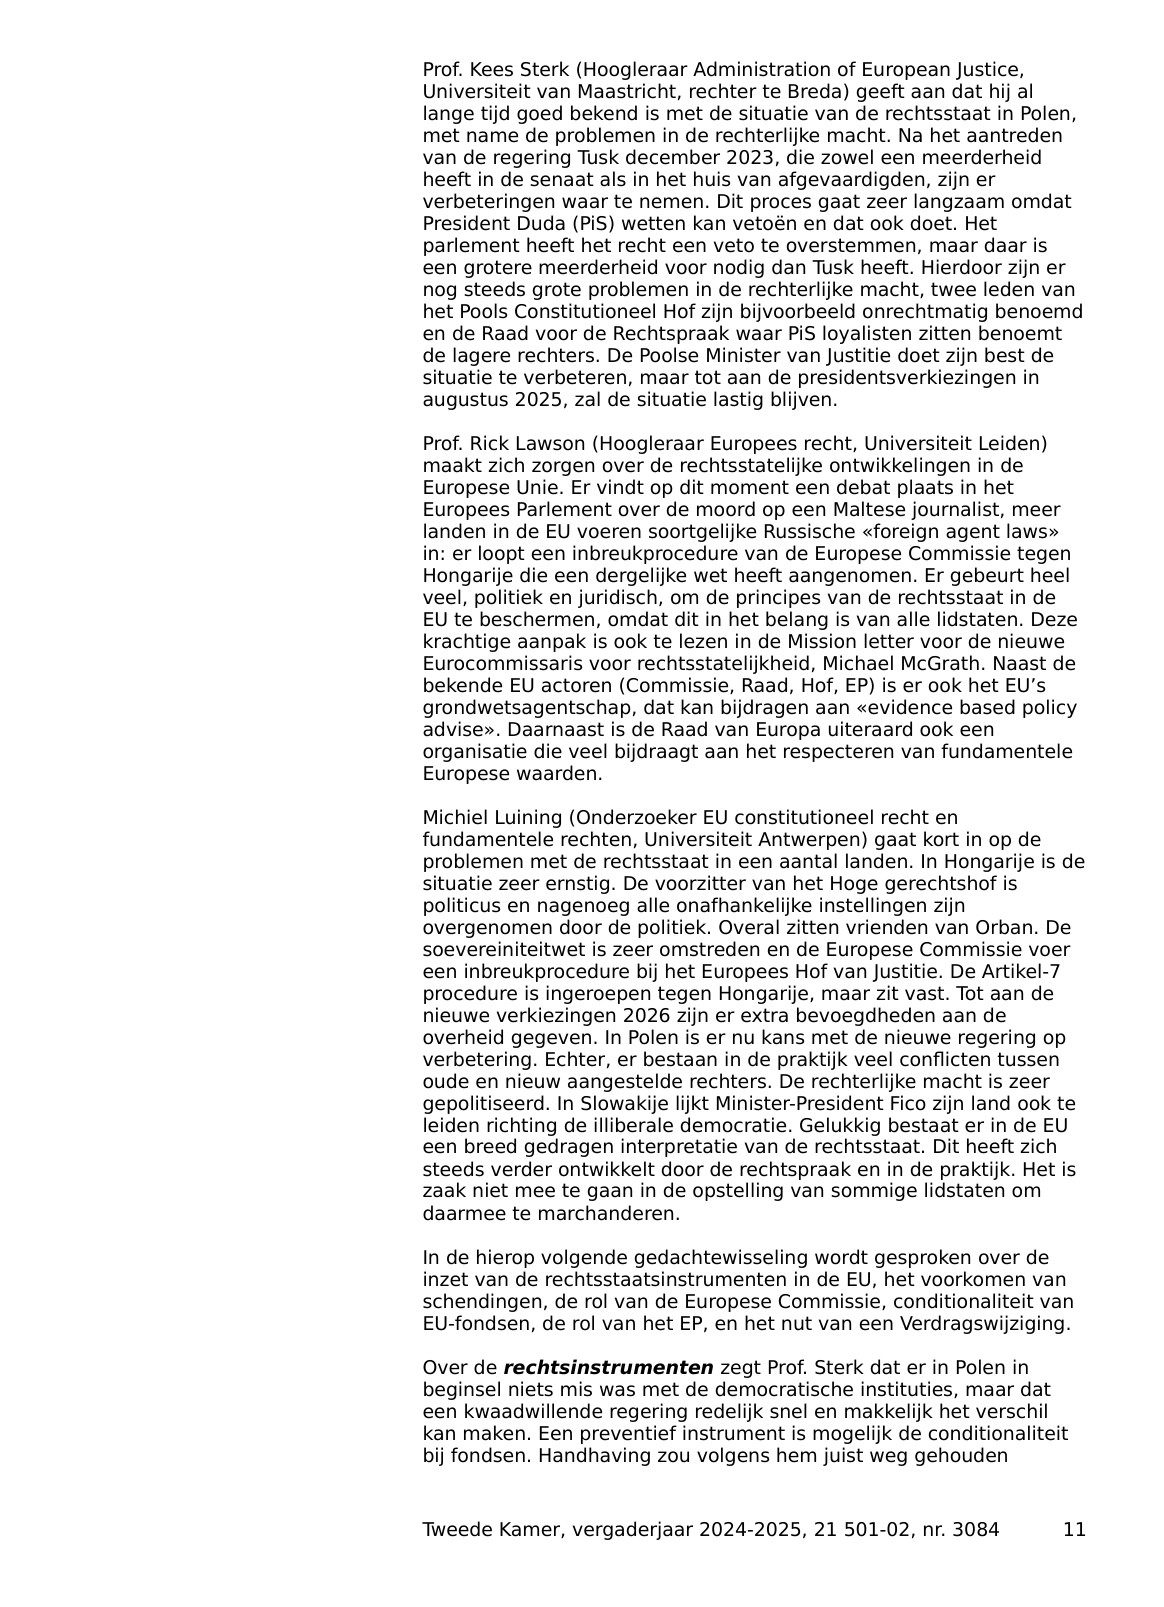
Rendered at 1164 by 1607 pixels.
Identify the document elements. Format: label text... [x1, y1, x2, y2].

text Over de rechtsinstrumenten zegt Prof. Sterk dat er in Polen in beginsel niets mis was met de democratische instituties, maar dat een kwaadwillende regering redelijk snel en makkelijk het verschil kan maken. Een preventief instrument is mogelijk de conditionaliteit bij fondsen. Handhaving zou volgens hem juist weg gehouden [422, 1357, 1087, 1467]
text Michiel Luining (Onderzoeker EU constitutioneel recht en fundamentele rechten, Universiteit Antwerpen) gaat kort in op de problemen met de rechtsstaat in een aantal landen. In Hongarije is de situatie zeer ernstig. De voorzitter van het Hoge gerechtshof is politicus en nagenoeg alle onafhankelijke instellingen zijn overgenomen door de politiek. Overal zitten vrienden van Orban. De soevereiniteitwet is zeer omstreden en de Europese Commissie voer een inbreukprocedure bij het Europees Hof van Justitie. De Artikel-7 procedure is ingeroepen tegen Hongarije, maar zit vast. Tot aan de nieuwe verkiezingen 2026 zijn er extra bevoegdheden aan de overheid gegeven. In Polen is er nu kans met de nieuwe regering op verbetering. Echter, er bestaan in de praktijk veel conflicten tussen oude en nieuw aangestelde rechters. De rechterlijke macht is zeer gepolitiseerd. In Slowakije lijkt Minister-President Fico zijn land ook te leiden richting de illiberale democratie. Gelukkig bestaat er in de EU een breed gedragen interpretatie van de rechtsstaat. Dit heeft zich steeds verder ontwikkelt door de rechtspraak en in de praktijk. Het is zaak niet mee te gaan in de opstelling van sommige lidstaten om daarmee te marchanderen. [422, 807, 1087, 1224]
text Prof. Kees Sterk (Hoogleraar Administration of European Justice, Universiteit van Maastricht, rechter te Breda) geeft aan dat hij al lange tijd goed bekend is met de situatie van de rechtsstaat in Polen, met name de problemen in de rechterlijke macht. Na het aantreden van de regering Tusk december 2023, die zowel een meerderheid heeft in de senaat als in het huis van afgevaardigden, zijn er verbeteringen waar te nemen. Dit proces gaat zeer langzaam omdat President Duda (PiS) wetten kan vetoën en dat ook doet. Het parlement heeft het recht een veto te overstemmen, maar daar is een grotere meerderheid voor nodig dan Tusk heeft. Hierdoor zijn er nog steeds grote problemen in de rechterlijke macht, twee leden van het Pools Constitutioneel Hof zijn bijvoorbeeld onrechtmatig benoemd en de Raad voor de Rechtspraak waar PiS loyalisten zitten benoemt de lagere rechters. De Poolse Minister van Justitie doet zijn best de situatie te verbeteren, maar tot aan de presidentsverkiezingen in augustus 2025, zal de situatie lastig blijven. [422, 59, 1087, 411]
text Prof. Rick Lawson (Hoogleraar Europees recht, Universiteit Leiden) maakt zich zorgen over de rechtsstatelijke ontwikkelingen in de Europese Unie. Er vindt op dit moment een debat plaats in het Europees Parlement over de moord op een Maltese journalist, meer landen in de EU voeren soortgelijke Russische «foreign agent laws» in: er loopt een inbreukprocedure van de Europese Commissie tegen Hongarije die een dergelijke wet heeft aangenomen. Er gebeurt heel veel, politiek en juridisch, om de principes van de rechtsstaat in de EU te beschermen, omdat dit in het belang is van alle lidstaten. Deze krachtige aanpak is ook te lezen in de Mission letter voor de nieuwe Eurocommissaris voor rechtsstatelijkheid, Michael McGrath. Naast de bekende EU actoren (Commissie, Raad, Hof, EP) is er ook het EU’s grondwetsagentschap, dat kan bijdragen aan «evidence based policy advise». Daarnaast is de Raad van Europa uiteraard ook een organisatie die veel bijdraagt aan het respecteren van fundamentele Europese waarden. [422, 433, 1087, 784]
text In de hierop volgende gedachtewisseling wordt gesproken over de inzet van de rechtsstaatsinstrumenten in de EU, het voorkomen van schendingen, de rol van de Europese Commissie, conditionaliteit van EU-fondsen, de rol van het EP, en het nut van een Verdragswijziging. [422, 1247, 1087, 1334]
